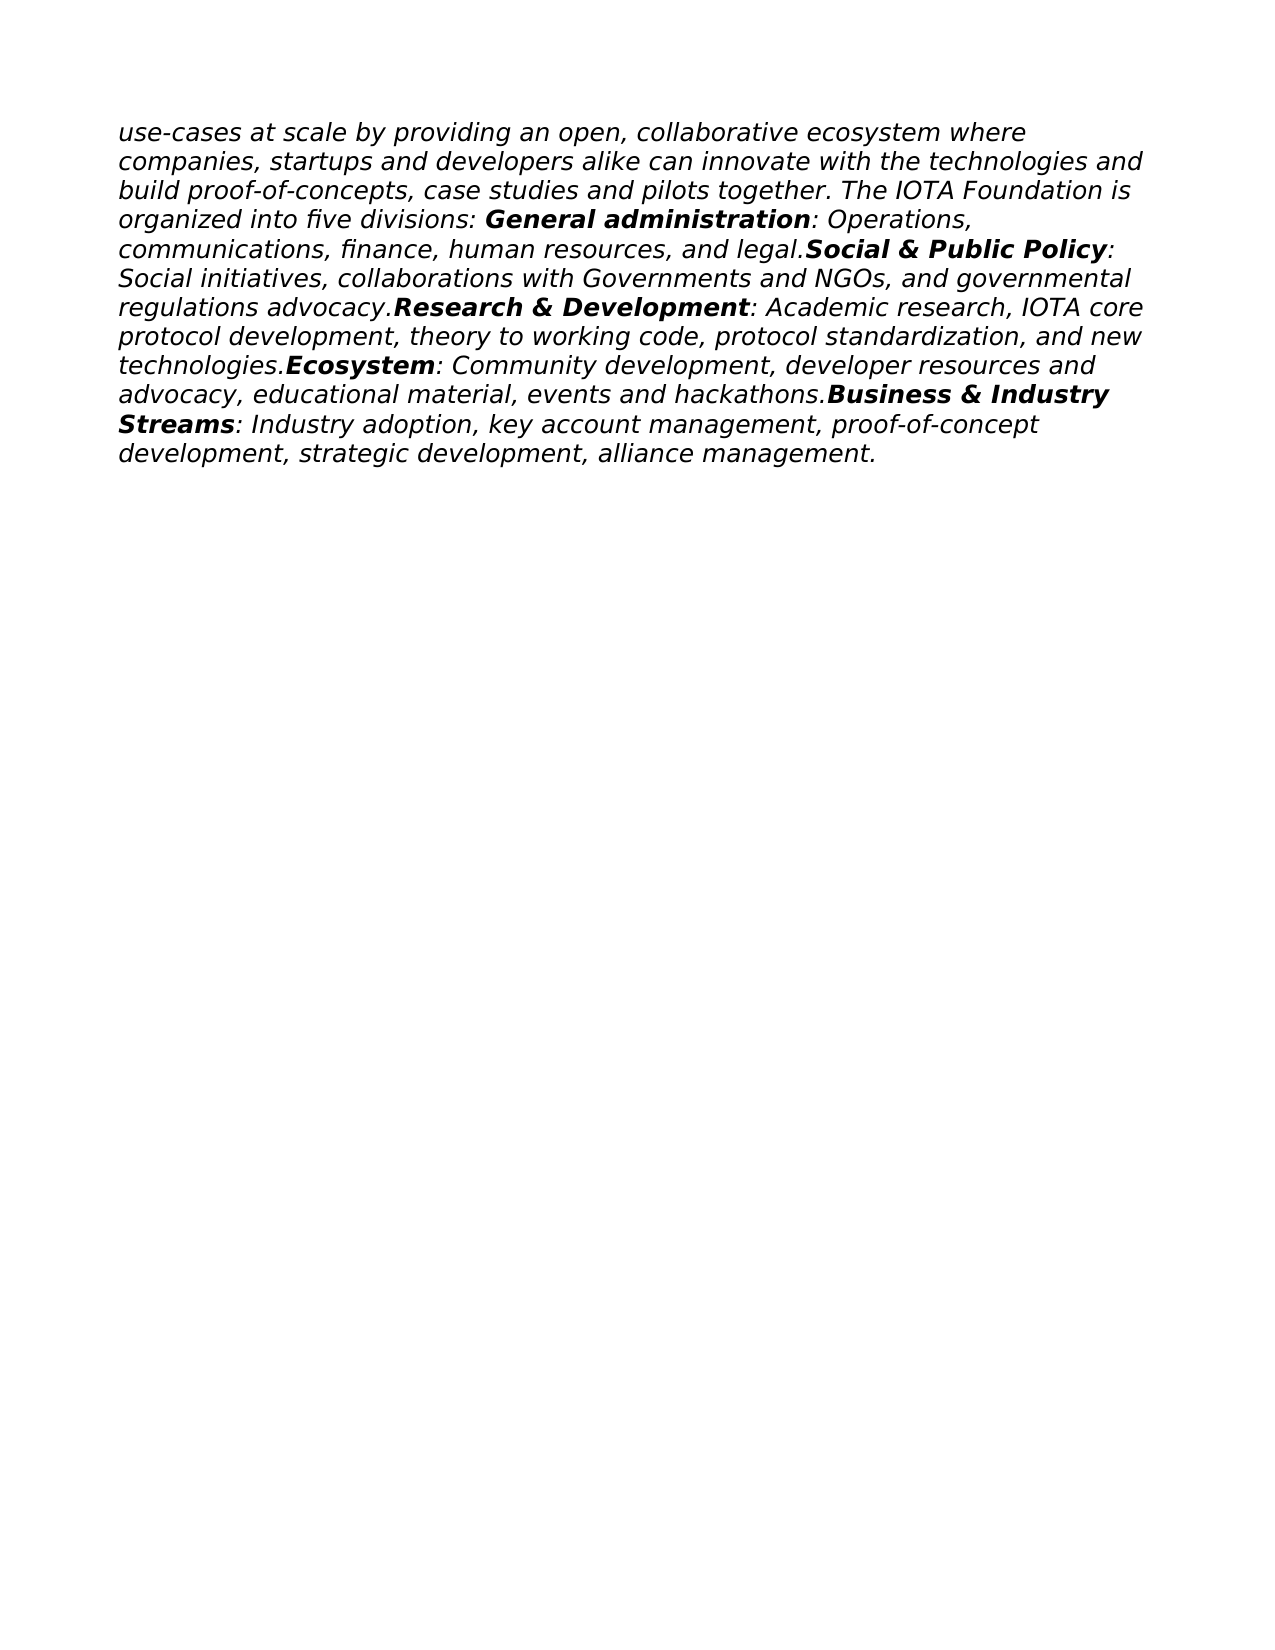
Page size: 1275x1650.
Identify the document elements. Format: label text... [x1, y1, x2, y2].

text use-cases at scale by providing an open, collaborative ecosystem where companies, startups and developers alike can innovate with the technologies and build proof-of-concepts, case studies and pilots together. The IOTA Foundation is organized into five divisions: General administration: Operations, communications, finance, human resources, and legal.Social & Public Policy: Social initiatives, collaborations with Governments and NGOs, and governmental regulations advocacy.Research & Development: Academic research, IOTA core protocol development, theory to working code, protocol standardization, and new technologies.Ecosystem: Community development, developer resources and advocacy, educational material, events and hackathons.Business & Industry Streams: Industry adoption, key account management, proof-of-concept development, strategic development, alliance management. [118, 118, 1157, 468]
